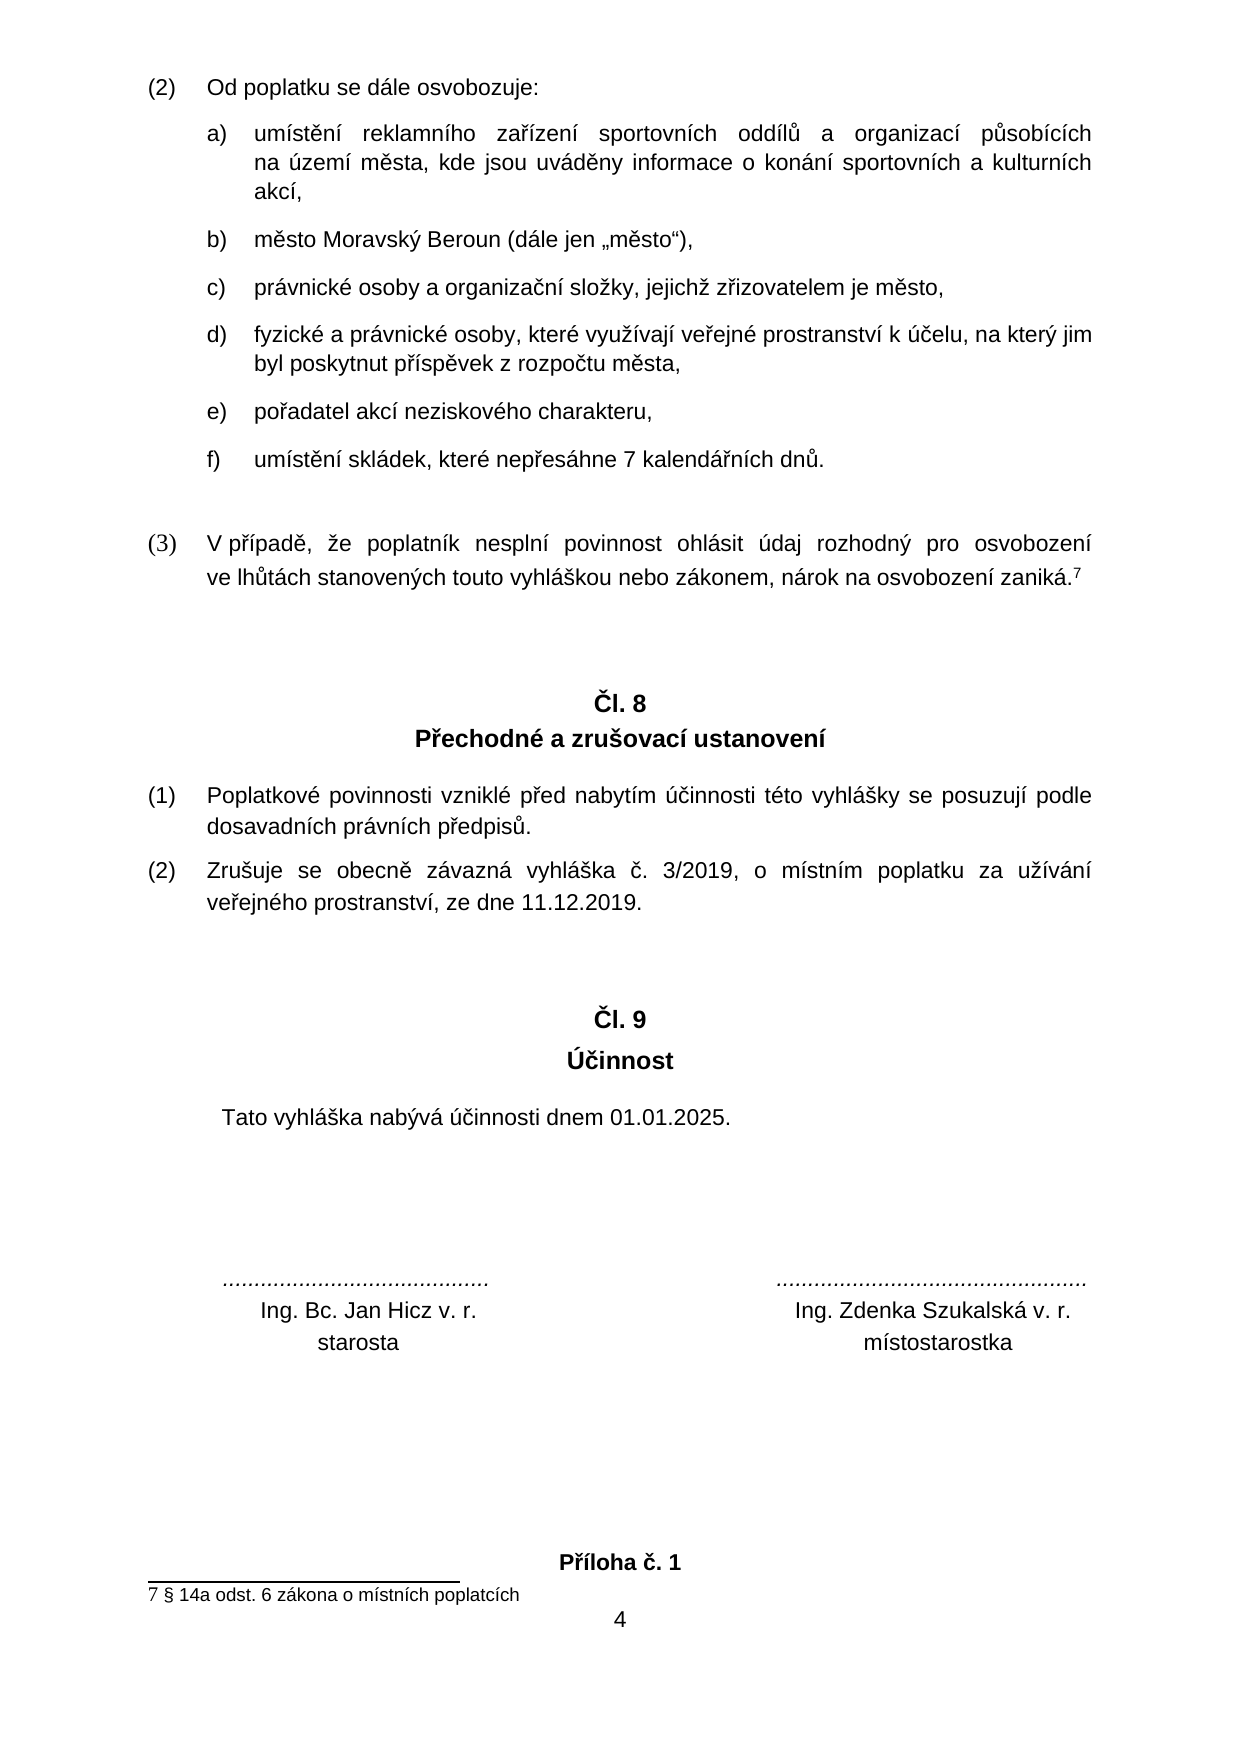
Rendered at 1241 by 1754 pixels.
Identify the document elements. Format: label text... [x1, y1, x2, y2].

list Poplatkové povinnosti vzniklé před nabytím účinnosti této vyhlášky se posuzují podle dosavadních právních předpisů. [148, 782, 1093, 840]
text Příloha č. 1 [148, 1549, 1093, 1576]
text Tato vyhláška nabývá účinnosti dnem 01.01.2025. [148, 1104, 1093, 1130]
text Přechodné a zrušovací ustanovení [148, 724, 1093, 753]
list umístění reklamního zařízení sportovních oddílů a organizací působících na území města, kde jsou uváděny informace o konání sportovních a kulturních akcí, [207, 120, 1093, 205]
text starosta místostarostka [148, 1328, 1093, 1355]
text .......................................... ................................................. [148, 1265, 1093, 1292]
list fyzické a právnické osoby, které využívají veřejné prostranství k účelu, na který jim byl poskytnut příspěvek z rozpočtu města, [207, 321, 1093, 377]
list Od poplatku se dále osvobozuje: [148, 74, 1093, 100]
text Účinnost [148, 1046, 1093, 1075]
text Ing. Bc. Jan Hicz v. r. Ing. Zdenka Szukalská v. r. [148, 1297, 1093, 1323]
list pořadatel akcí neziskového charakteru, [207, 398, 1093, 424]
list právnické osoby a organizační složky, jejichž zřizovatelem je město, [207, 274, 1093, 300]
list umístění skládek, které nepřesáhne 7 kalendářních dnů. [207, 446, 1093, 472]
list Zrušuje se obecně závazná vyhláška č. 3/2019, o místním poplatku za užívání veřejného prostranství, ze dne 11.12.2019. [148, 857, 1093, 915]
text Čl. 9 [148, 1005, 1093, 1033]
list V případě, že poplatník nesplní povinnost ohlásit údaj rozhodný pro osvobození ve lhůtách stanovených touto vyhláškou nebo zákonem, nárok na osvobození zaniká. [148, 528, 1093, 591]
list § 14a odst. 6 zákona o místních poplatcích [148, 1582, 1093, 1606]
text Čl. 8 [148, 689, 1093, 718]
list město Moravský Beroun (dále jen „město“), [207, 226, 1093, 252]
